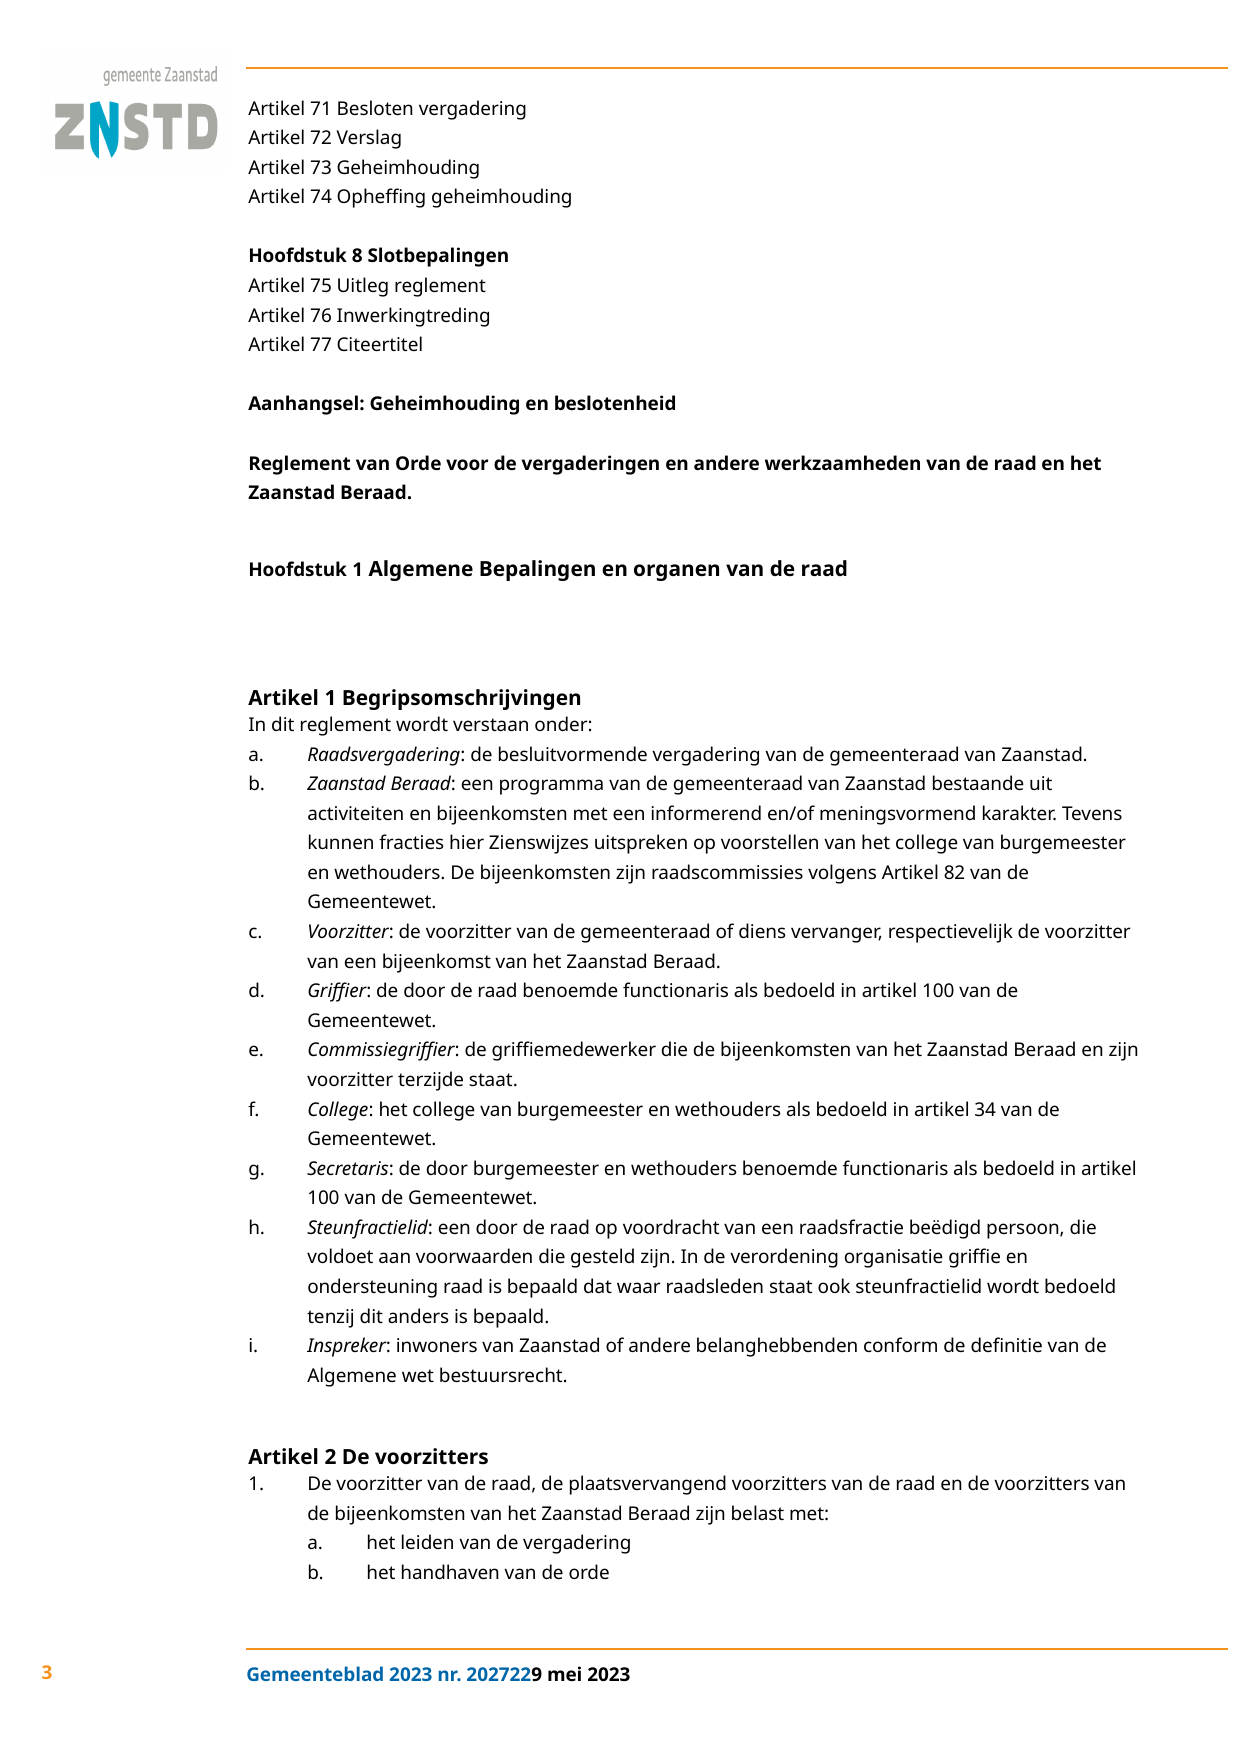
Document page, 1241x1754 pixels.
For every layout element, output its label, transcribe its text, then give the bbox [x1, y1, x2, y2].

list Secretaris: de door burgemeester en wethouders benoemde functionaris als bedoeld in artikel 100 van de Gemeentewet. [248, 1155, 1152, 1210]
text In dit reglement wordt verstaan onder: [248, 711, 1152, 737]
text Hoofdstuk 8 Slotbepalingen [248, 243, 1152, 268]
list Zaanstad Beraad: een programma van de gemeenteraad van Zaanstad bestaande uit activiteiten en bijeenkomsten met een informerend en/of meningsvormend karakter. Tevens kunnen fracties hier Zienswijzes uitspreken op voorstellen van het college van burgemeester en wethouders. De bijeenkomsten zijn raadscommissies volgens Artikel 82 van de Gemeentewet. [248, 770, 1152, 914]
text Artikel 73 Geheimhouding [248, 154, 1152, 180]
text Reglement van Orde voor de vergaderingen en andere werkzaamheden van de raad en het Zaanstad Beraad. [248, 450, 1152, 505]
list het handhaven van de orde [307, 1559, 1152, 1585]
text Artikel 77 Citeertitel [248, 331, 1152, 357]
text Artikel 71 Besloten vergadering [248, 95, 1152, 121]
text Hoofdstuk 1 Algemene Bepalingen en organen van de raad [248, 554, 1152, 583]
list het leiden van de vergadering [307, 1529, 1152, 1555]
list Voorzitter: de voorzitter van de gemeenteraad of diens vervanger, respectievelijk de voorzitter van een bijeenkomst van het Zaanstad Beraad. [248, 918, 1152, 973]
text Artikel 2 De voorzitters [248, 1442, 1152, 1470]
list Steunfractielid: een door de raad op voordracht van een raadsfractie beëdigd persoon, die voldoet aan voorwaarden die gesteld zijn. In de verordening organisatie griffie en ondersteuning raad is bepaald dat waar raadsleden staat ook steunfractielid wordt bedoeld tenzij dit anders is bepaald. [248, 1214, 1152, 1328]
text Artikel 75 Uitleg reglement [248, 272, 1152, 298]
text Artikel 72 Verslag [248, 124, 1152, 150]
list Commissiegriffier: de griffiemedewerker die de bijeenkomsten van het Zaanstad Beraad en zijn voorzitter terzijde staat. [248, 1037, 1152, 1092]
text Aanhangsel: Geheimhouding en beslotenheid [248, 391, 1152, 416]
list De voorzitter van de raad, de plaatsvervangend voorzitters van de raad en de voorzitters van de bijeenkomsten van het Zaanstad Beraad zijn belast met: [248, 1470, 1152, 1526]
list College: het college van burgemeester en wethouders als bedoeld in artikel 34 van de Gemeentewet. [248, 1096, 1152, 1151]
list Griffier: de door de raad benoemde functionaris als bedoeld in artikel 100 van de Gemeentewet. [248, 977, 1152, 1033]
text Artikel 76 Inwerkingtreding [248, 302, 1152, 328]
list Raadsvergadering: de besluitvormende vergadering van de gemeenteraad van Zaanstad. [248, 741, 1152, 766]
text Artikel 74 Opheffing geheimhouding [248, 183, 1152, 209]
picture [41, 47, 231, 172]
text Artikel 1 Begripsomschrijvingen [248, 683, 1152, 711]
list Inspreker: inwoners van Zaanstad of andere belanghebbenden conform de definitie van de Algemene wet bestuursrecht. [248, 1332, 1152, 1388]
